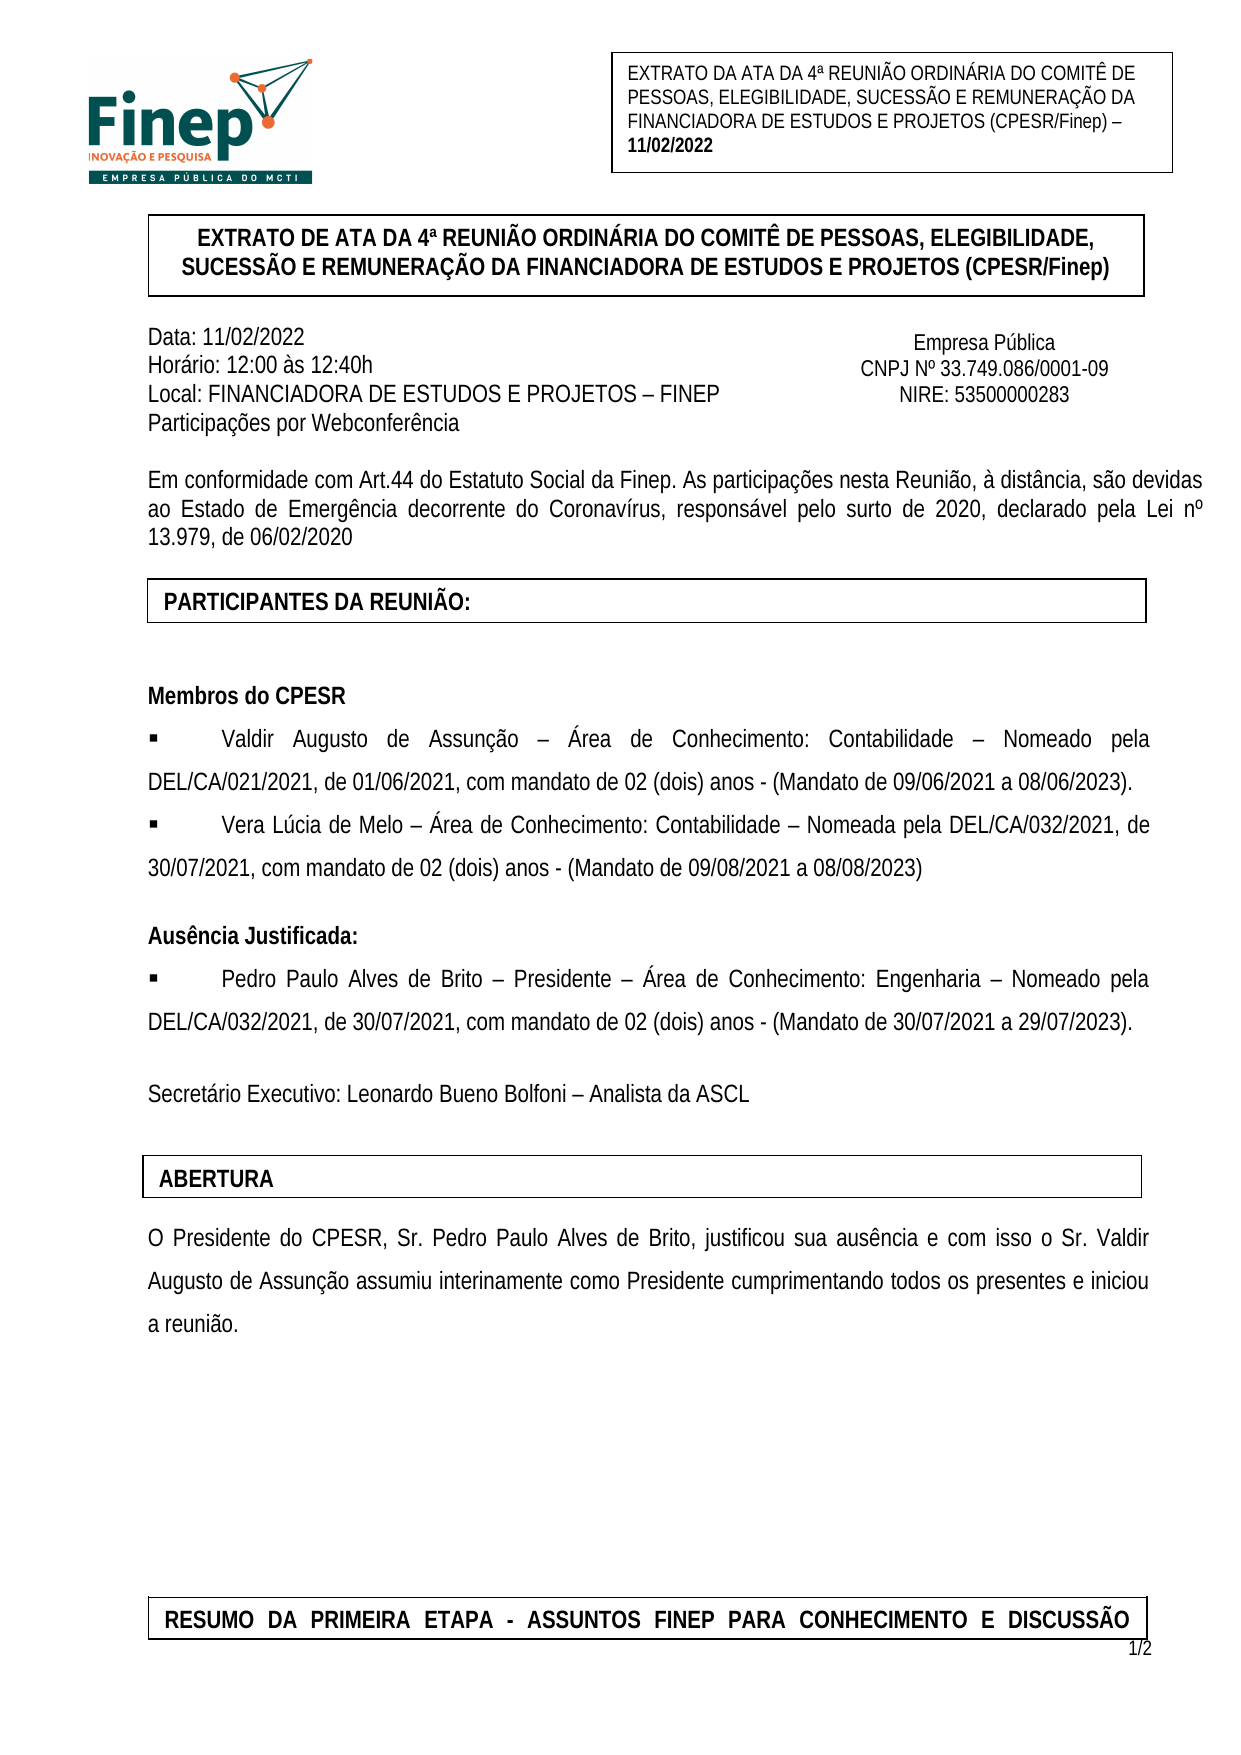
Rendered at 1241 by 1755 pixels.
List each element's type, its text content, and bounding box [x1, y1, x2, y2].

text [1129, 322, 1152, 351]
text ABERTURA [159, 1163, 1126, 1189]
text Horário: 12:00 às 12:40h [148, 351, 839, 379]
list Valdir Augusto de Assunção – Área de Conhecimento: Contabilidade – Nomeado pela DEL/CA/021/2021, de 01/06/2021, com mandato de 02 (dois) anos - (Mandato de 09/06/2021 a 08/06/2023). [148, 724, 1152, 796]
text O Presidente do CPESR, Sr. Pedro Paulo Alves de Brito, justificou sua ausência e com isso o Sr. Valdir Augusto de Assunção assumiu interinamente como Presidente cumprimentando todos os presentes e iniciou a reunião. [148, 1223, 1152, 1338]
text PARTICIPANTES DA REUNIÃO: [163, 587, 1130, 614]
text Empresa Pública [854, 329, 1114, 355]
text [1129, 379, 1206, 408]
text Membros do CPESR [148, 681, 1206, 710]
text Ausência Justificada: [148, 921, 1162, 950]
text CNPJ Nº 33.749.086/0001-09 [854, 355, 1114, 381]
list Pedro Paulo Alves de Brito – Presidente – Área de Conhecimento: Engenharia – Nomeado pela DEL/CA/032/2021, de 30/07/2021, com mandato de 02 (dois) anos - (Mandato de 30/07/2021 a 29/07/2023). [148, 964, 1152, 1036]
text Secretário Executivo: Leonardo Bueno Bolfoni – Analista da ASCL [148, 1079, 1152, 1107]
list Vera Lúcia de Melo – Área de Conhecimento: Contabilidade – Nomeada pela DEL/CA/032/2021, de 30/07/2021, com mandato de 02 (dois) anos - (Mandato de 09/08/2021 a 08/08/2023) [148, 810, 1152, 882]
text Local: FINANCIADORA DE ESTUDOS E PROJETOS – FINEP [148, 379, 839, 408]
text Participações por Webconferência [148, 408, 1152, 436]
text [1129, 351, 1206, 379]
text RESUMO DA PRIMEIRA ETAPA - ASSUNTOS FINEP PARA CONHECIMENTO E DISCUSSÃO FORMAL [164, 1605, 1131, 1631]
text Data: 11/02/2022 [148, 322, 839, 351]
text NIRE: 53500000283 [854, 381, 1114, 408]
text Em conformidade com Art.44 do Estatuto Social da Finep. As participações nesta Reunião, à distância, são devidas ao Estado de Emergência decorrente do Coronavírus, responsável pelo surto de 2020, declarado pela Lei nº 13.979, de 06/02/2020 [148, 465, 1206, 551]
text EXTRATO DE ATA DA 4ª REUNIÃO ORDINÁRIA DO COMITÊ DE PESSOAS, ELEGIBILIDADE, SUCESSÃO E REMUNERAÇÃO DA FINANCIADORA DE ESTUDOS E PROJETOS (CPESR/Finep) [164, 223, 1128, 281]
